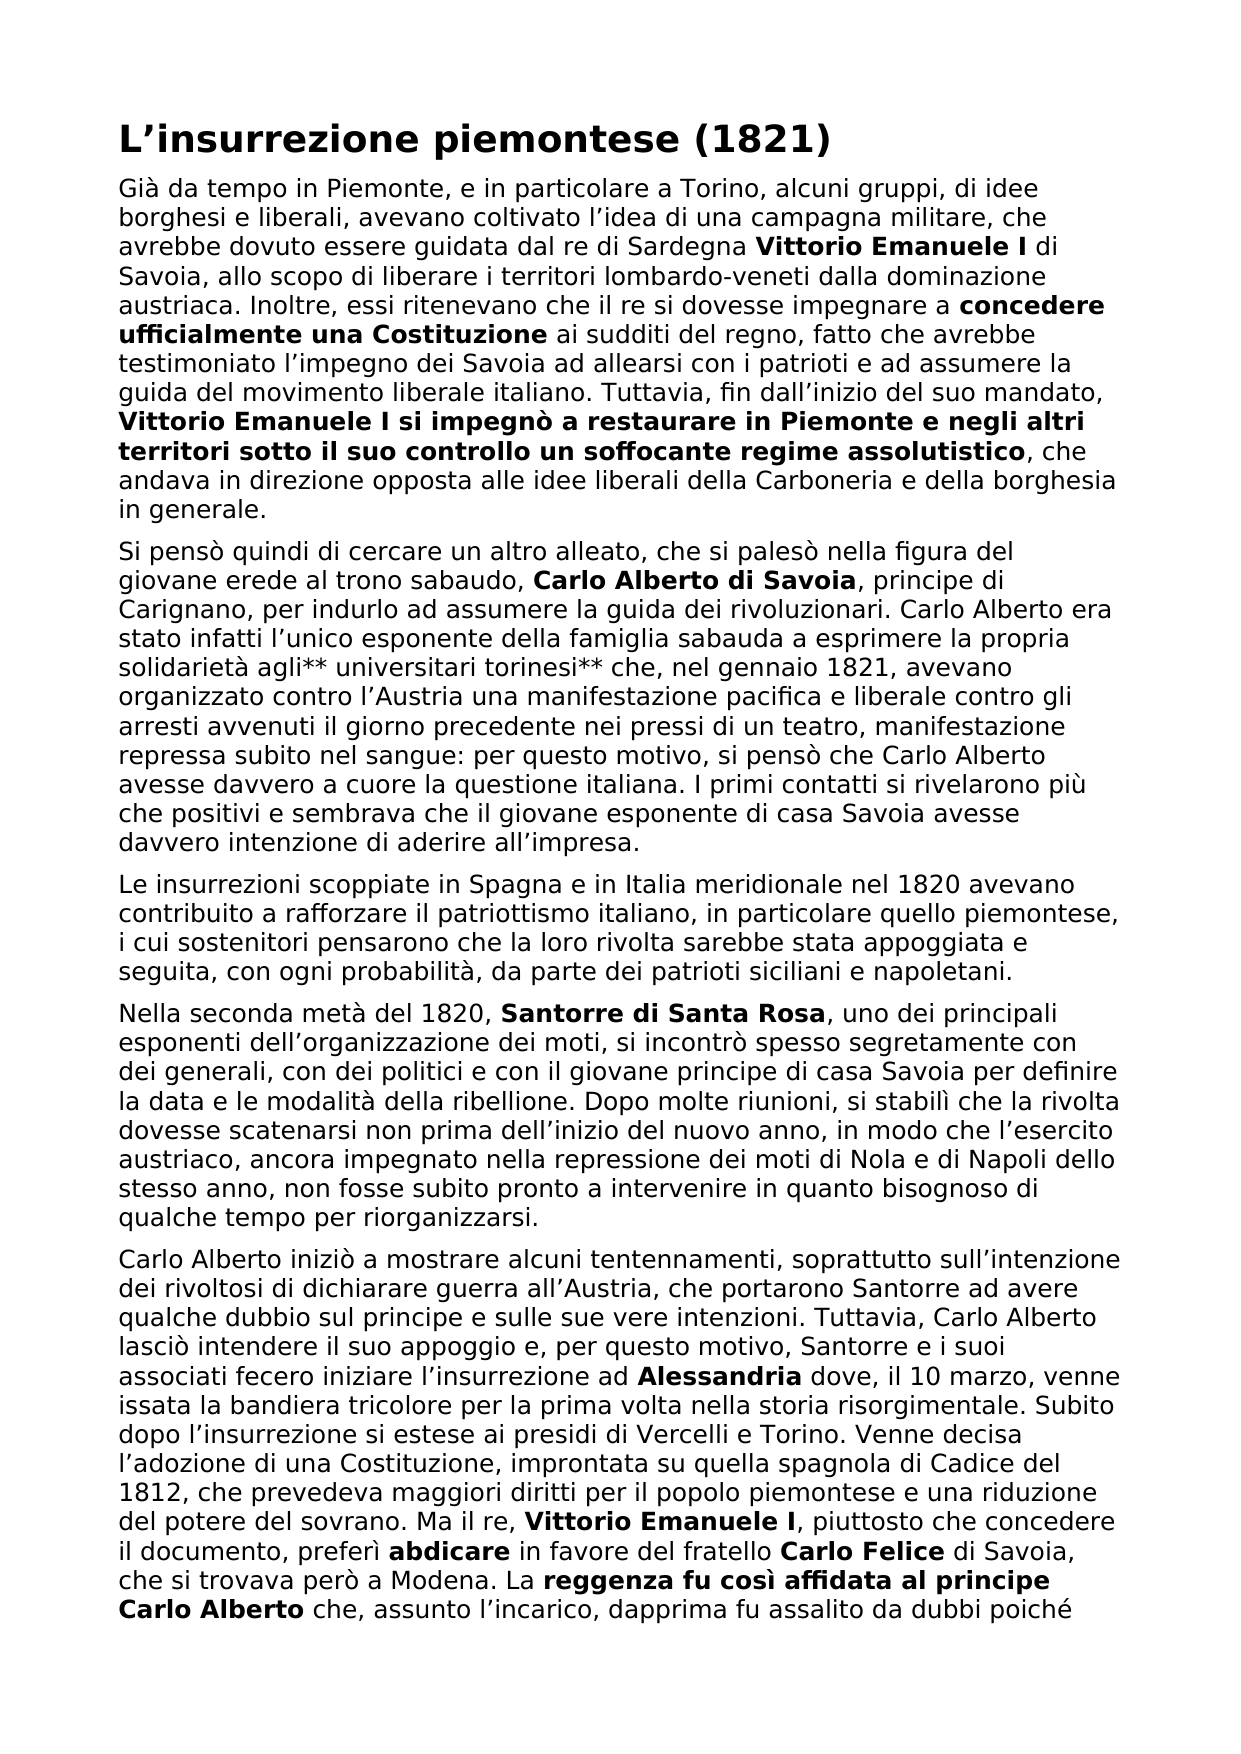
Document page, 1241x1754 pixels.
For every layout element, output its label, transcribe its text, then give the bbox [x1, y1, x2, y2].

subtitle L’insurrezione piemontese (1821) [118, 118, 1122, 162]
text Già da tempo in Piemonte, e in particolare a Torino, alcuni gruppi, di idee borghesi e liberali, avevano coltivato l’idea di una campagna militare, che avrebbe dovuto essere guidata dal re di Sardegna Vittorio Emanuele I di Savoia, allo scopo di liberare i territori lombardo-veneti dalla dominazione austriaca. Inoltre, essi ritenevano che il re si dovesse impegnare a concedere ufficialmente una Costituzione ai sudditi del regno, fatto che avrebbe testimoniato l’impegno dei Savoia ad allearsi con i patrioti e ad assumere la guida del movimento liberale italiano. Tuttavia, fin dall’inizio del suo mandato, Vittorio Emanuele I si impegnò a restaurare in Piemonte e negli altri territori sotto il suo controllo un soffocante regime assolutistico, che andava in direzione opposta alle idee liberali della Carboneria e della borghesia in generale. [118, 174, 1122, 524]
text Carlo Alberto iniziò a mostrare alcuni tentennamenti, soprattutto sull’intenzione dei rivoltosi di dichiarare guerra all’Austria, che portarono Santorre ad avere qualche dubbio sul principe e sulle sue vere intenzioni. Tuttavia, Carlo Alberto lasciò intendere il suo appoggio e, per questo motivo, Santorre e i suoi associati fecero iniziare l’insurrezione ad Alessandria dove, il 10 marzo, venne issata la bandiera tricolore per la prima volta nella storia risorgimentale. Subito dopo l’insurrezione si estese ai presidi di Vercelli e Torino. Venne decisa l’adozione di una Costituzione, improntata su quella spagnola di Cadice del 1812, che prevedeva maggiori diritti per il popolo piemontese e una riduzione del potere del sovrano. Ma il re, Vittorio Emanuele I, piuttosto che concedere il documento, preferì abdicare in favore del fratello Carlo Felice di Savoia, che si trovava però a Modena. La reggenza fu così affidata al principe Carlo Alberto che, assunto l’incarico, dapprima fu assalito da dubbi poiché [118, 1245, 1122, 1624]
text Le insurrezioni scoppiate in Spagna e in Italia meridionale nel 1820 avevano contribuito a rafforzare il patriottismo italiano, in particolare quello piemontese, i cui sostenitori pensarono che la loro rivolta sarebbe stata appoggiata e seguita, con ogni probabilità, da parte dei patrioti siciliani e napoletani. [118, 870, 1122, 987]
text Si pensò quindi di cercare un altro alleato, che si palesò nella figura del giovane erede al trono sabaudo, Carlo Alberto di Savoia, principe di Carignano, per indurlo ad assumere la guida dei rivoluzionari. Carlo Alberto era stato infatti l’unico esponente della famiglia sabauda a esprimere la propria solidarietà agli** universitari torinesi** che, nel gennaio 1821, avevano organizzato contro l’Austria una manifestazione pacifica e liberale contro gli arresti avvenuti il giorno precedente nei pressi di un teatro, manifestazione repressa subito nel sangue: per questo motivo, si pensò che Carlo Alberto avesse davvero a cuore la questione italiana. I primi contatti si rivelarono più che positivi e sembrava che il giovane esponente di casa Savoia avesse davvero intenzione di aderire all’impresa. [118, 537, 1122, 858]
text Nella seconda metà del 1820, Santorre di Santa Rosa, uno dei principali esponenti dell’organizzazione dei moti, si incontrò spesso segretamente con dei generali, con dei politici e con il giovane principe di casa Savoia per definire la data e le modalità della ribellione. Dopo molte riunioni, si stabilì che la rivolta dovesse scatenarsi non prima dell’inizio del nuovo anno, in modo che l’esercito austriaco, ancora impegnato nella repressione dei moti di Nola e di Napoli dello stesso anno, non fosse subito pronto a intervenire in quanto bisognoso di qualche tempo per riorganizzarsi. [118, 999, 1122, 1233]
